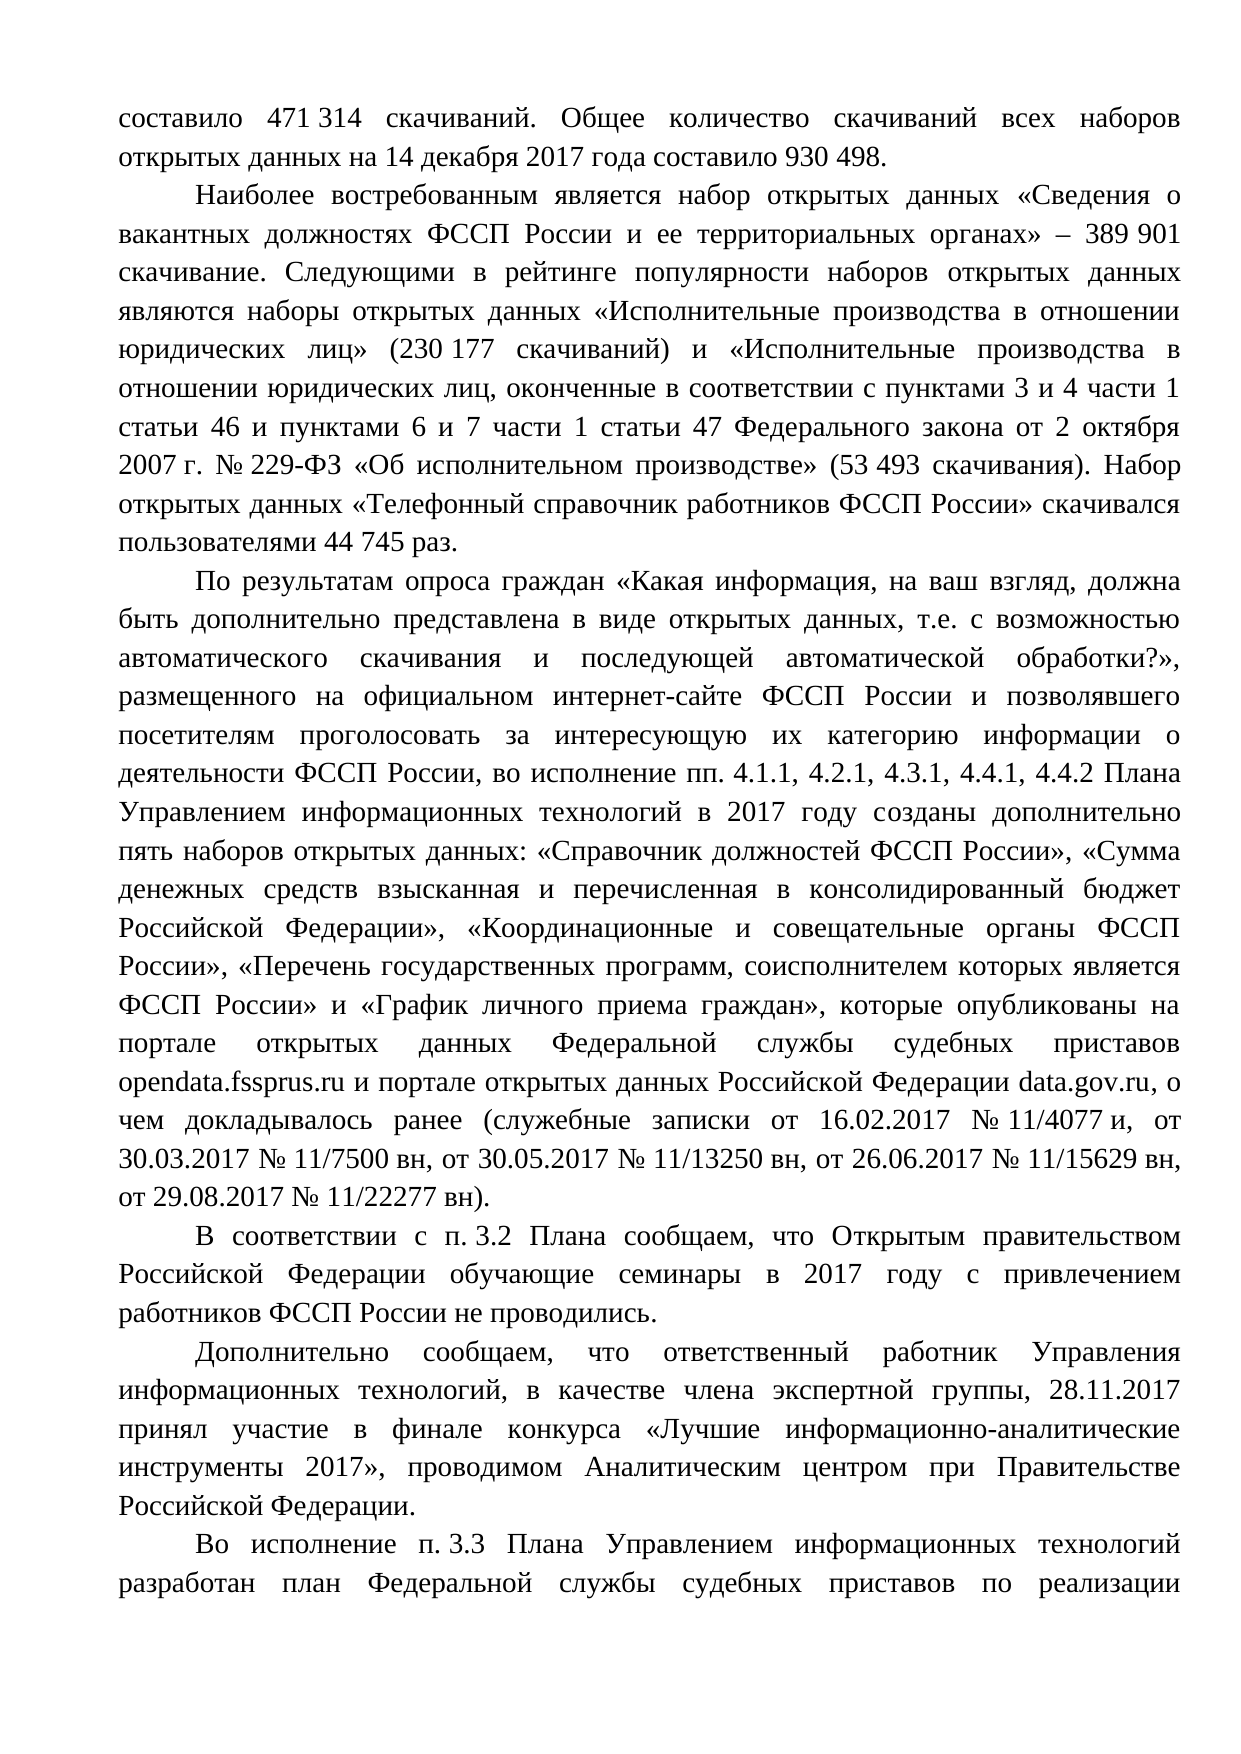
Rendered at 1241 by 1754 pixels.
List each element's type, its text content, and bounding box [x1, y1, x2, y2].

text Дополнительно сообщаем, что ответственный работник Управления информационных технологий, в качестве члена экспертной группы, 28.11.2017 принял участие в финале конкурса «Лучшие информационно-аналитические инструменты 2017», проводимом Аналитическим центром при Правительстве Российской Федерации. [118, 1334, 1181, 1521]
text В соответствии с п. 3.2 Плана сообщаем, что Открытым правительством Российской Федерации обучающие семинары в 2017 году с привлечением работников ФССП России не проводились. [118, 1218, 1181, 1329]
text По результатам опроса граждан «Какая информация, на ваш взгляд, должна быть дополнительно представлена в виде открытых данных, т.е. с возможностью автоматического скачивания и последующей автоматической обработки?», размещенного на официальном интернет-сайте ФССП России и позволявшего посетителям проголосовать за интересующую их категорию информации о деятельности ФССП России, во исполнение пп. 4.1.1, 4.2.1, 4.3.1, 4.4.1, 4.4.2 Плана Управлением информационных технологий в 2017 году созданы дополнительно пять наборов открытых данных: «Справочник должностей ФССП России», «Сумма денежных средств взысканная и перечисленная в консолидированный бюджет Российской Федерации», «Координационные и совещательные органы ФССП России», «Перечень государственных программ, соисполнителем которых является ФССП России» и «График личного приема граждан», которые опубликованы на портале открытых данных Федеральной службы судебных приставов opendata.fssprus.ru и портале открытых данных Российской Федерации data.gov.ru, о чем докладывалось ранее (служебные записки от 16.02.2017 № 11/4077 и, от 30.03.2017 № 11/7500 вн, от 30.05.2017 № 11/13250 вн, от 26.06.2017 № 11/15629 вн, от 29.08.2017 № 11/22277 вн). [118, 563, 1181, 1213]
text составило 471 314 скачиваний. Общее количество скачиваний всех наборов открытых данных на 14 декабря 2017 года составило 930 498. [118, 100, 1181, 172]
text Наиболее востребованным является набор открытых данных «Сведения о вакантных должностях ФССП России и ее территориальных органах» – 389 901 скачивание. Следующими в рейтинге популярности наборов открытых данных являются наборы открытых данных «Исполнительные производства в отношении юридических лиц» (230 177 скачиваний) и «Исполнительные производства в отношении юридических лиц, оконченные в соответствии с пунктами 3 и 4 части 1 статьи 46 и пунктами 6 и 7 части 1 статьи 47 Федерального закона от 2 октября 2007 г. № 229-ФЗ «Об исполнительном производстве» (53 493 скачивания). Набор открытых данных «Телефонный справочник работников ФССП России» скачивался пользователями 44 745 раз. [118, 177, 1181, 558]
text Во исполнение п. 3.3 Плана Управлением информационных технологий разработан план Федеральной службы судебных приставов по реализации [118, 1526, 1181, 1598]
